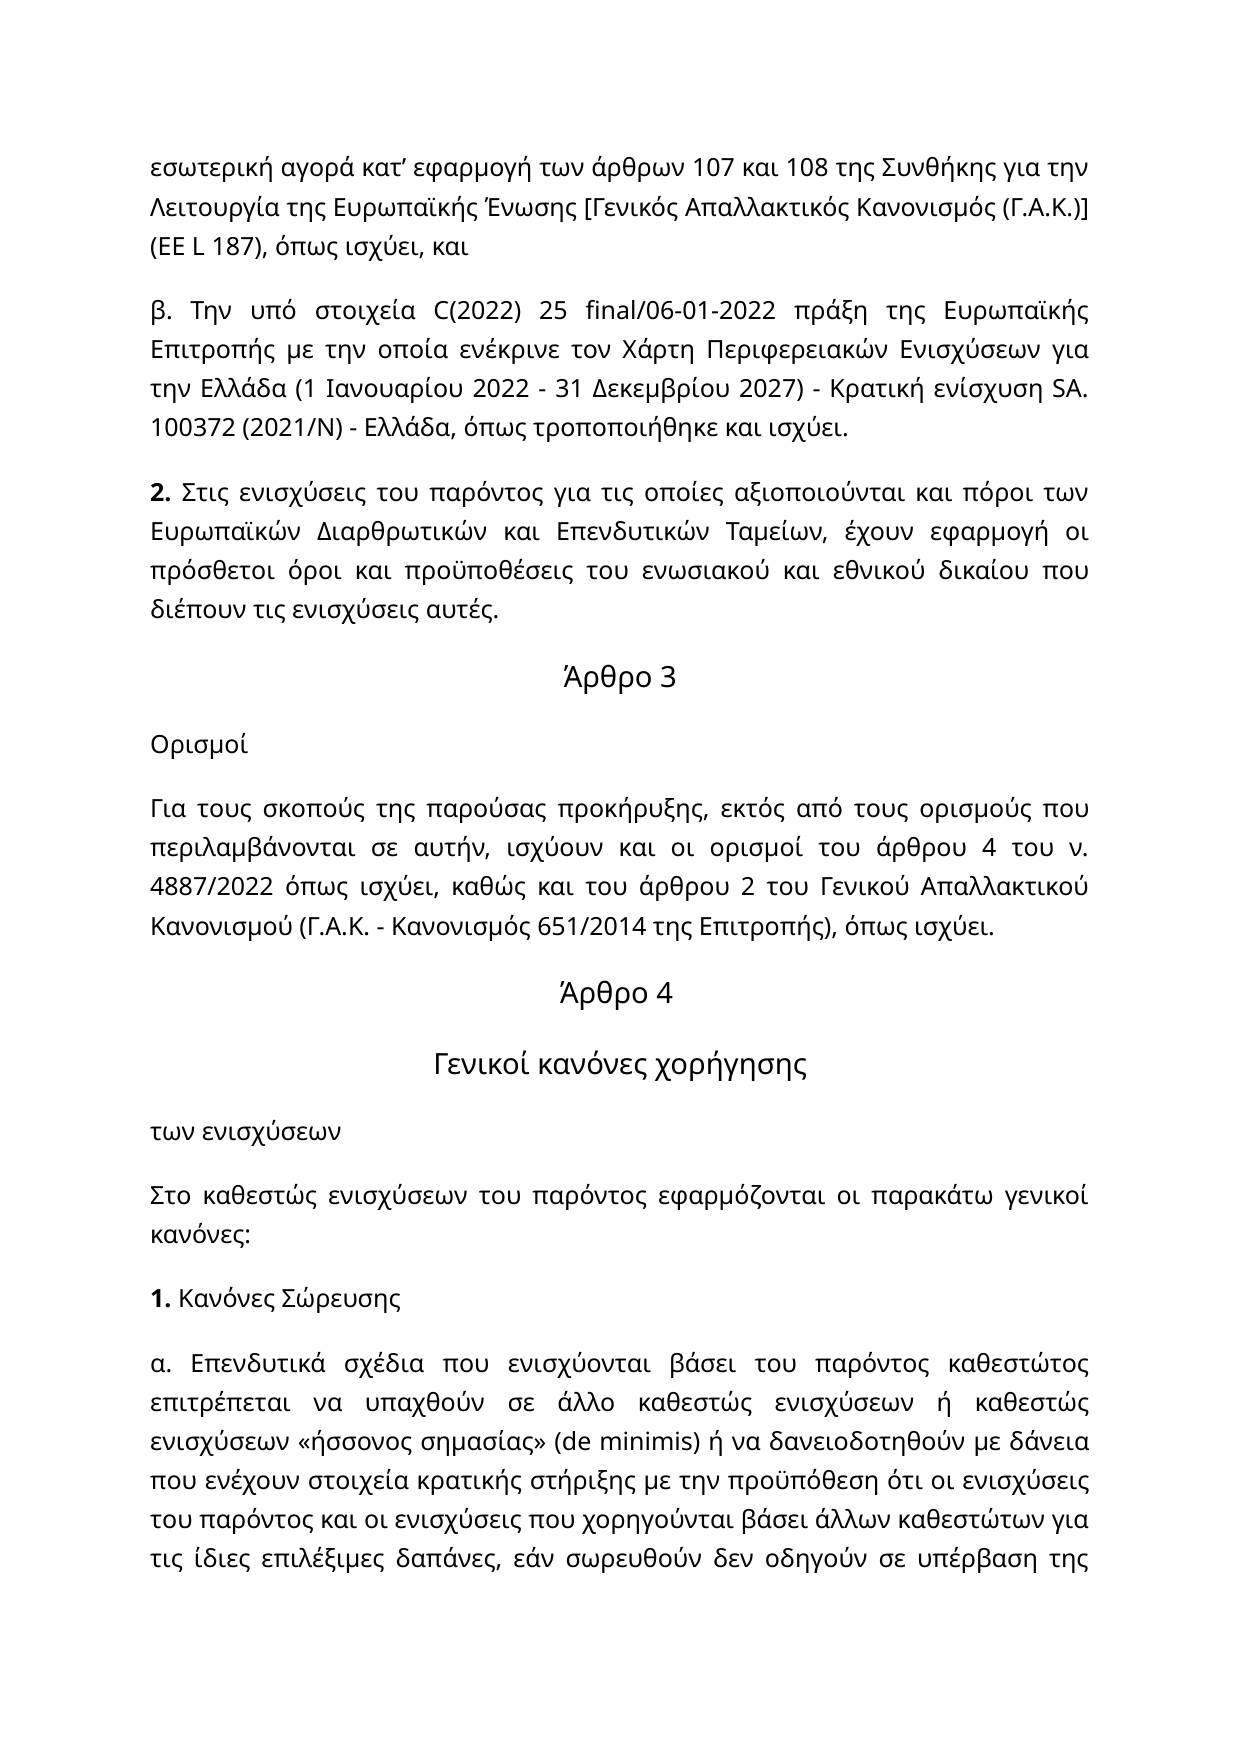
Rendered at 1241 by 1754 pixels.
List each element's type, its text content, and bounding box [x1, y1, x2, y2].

text Ορισμοί [150, 726, 1090, 761]
text Για τους σκοπούς της παρούσας προκήρυξης, εκτός από τους ορισμούς που περιλαμβάνονται σε αυτήν, ισχύουν και οι ορισμοί του άρθρου 4 του ν. 4887/2022 όπως ισχύει, καθώς και του άρθρου 2 του Γενικού Απαλλακτικού Κανονισμού (Γ.Α.Κ. - Κανονισμός 651/2014 της Επιτροπής), όπως ισχύει. [150, 791, 1090, 942]
subtitle Γενικοί κανόνες χορήγησης [150, 1043, 1090, 1083]
text Στο καθεστώς ενισχύσεων του παρόντος εφαρμόζονται οι παρακάτω γενικοί κανόνες: [150, 1178, 1090, 1251]
text α. Επενδυτικά σχέδια που ενισχύονται βάσει του παρόντος καθεστώτος επιτρέπεται να υπαχθούν σε άλλο καθεστώς ενισχύσεων ή καθεστώς ενισχύσεων «ήσσονος σημασίας» (de minimis) ή να δανειοδοτηθούν με δάνεια που ενέχουν στοιχεία κρατικής στήριξης με την προϋπόθεση ότι οι ενισχύσεις του παρόντος και οι ενισχύσεις που χορηγούνται βάσει άλλων καθεστώτων για τις ίδιες επιλέξιμες δαπάνες, εάν σωρευθούν δεν οδηγούν σε υπέρβαση της [150, 1345, 1090, 1575]
text των ενισχύσεων [150, 1113, 1090, 1148]
text β. Την υπό στοιχεία C(2022) 25 final/06-01-2022 πράξη της Ευρωπαϊκής Επιτροπής με την οποία ενέκρινε τον Χάρτη Περιφερειακών Ενισχύσεων για την Ελλάδα (1 Ιανουαρίου 2022 - 31 Δεκεμβρίου 2027) - Κρατική ενίσχυση SA. 100372 (2021/N) - Ελλάδα, όπως τροποποιήθηκε και ισχύει. [150, 292, 1090, 444]
text 1. Κανόνες Σώρευσης [150, 1281, 1090, 1315]
text εσωτερική αγορά κατ’ εφαρμογή των άρθρων 107 και 108 της Συνθήκης για την Λειτουργία της Ευρωπαϊκής Ένωσης [Γενικός Απαλλακτικός Κανονισμός (Γ.Α.Κ.)] (EE L 187), όπως ισχύει, και [150, 150, 1090, 262]
text 2. Στις ενισχύσεις του παρόντος για τις οποίες αξιοποιούνται και πόροι των Ευρωπαϊκών Διαρθρωτικών και Επενδυτικών Ταμείων, έχουν εφαρμογή οι πρόσθετοι όροι και προϋποθέσεις του ενωσιακού και εθνικού δικαίου που διέπουν τις ενισχύσεις αυτές. [150, 474, 1090, 626]
subtitle Άρθρο 3 [150, 656, 1090, 696]
subtitle Άρθρο 4 [150, 972, 1090, 1012]
